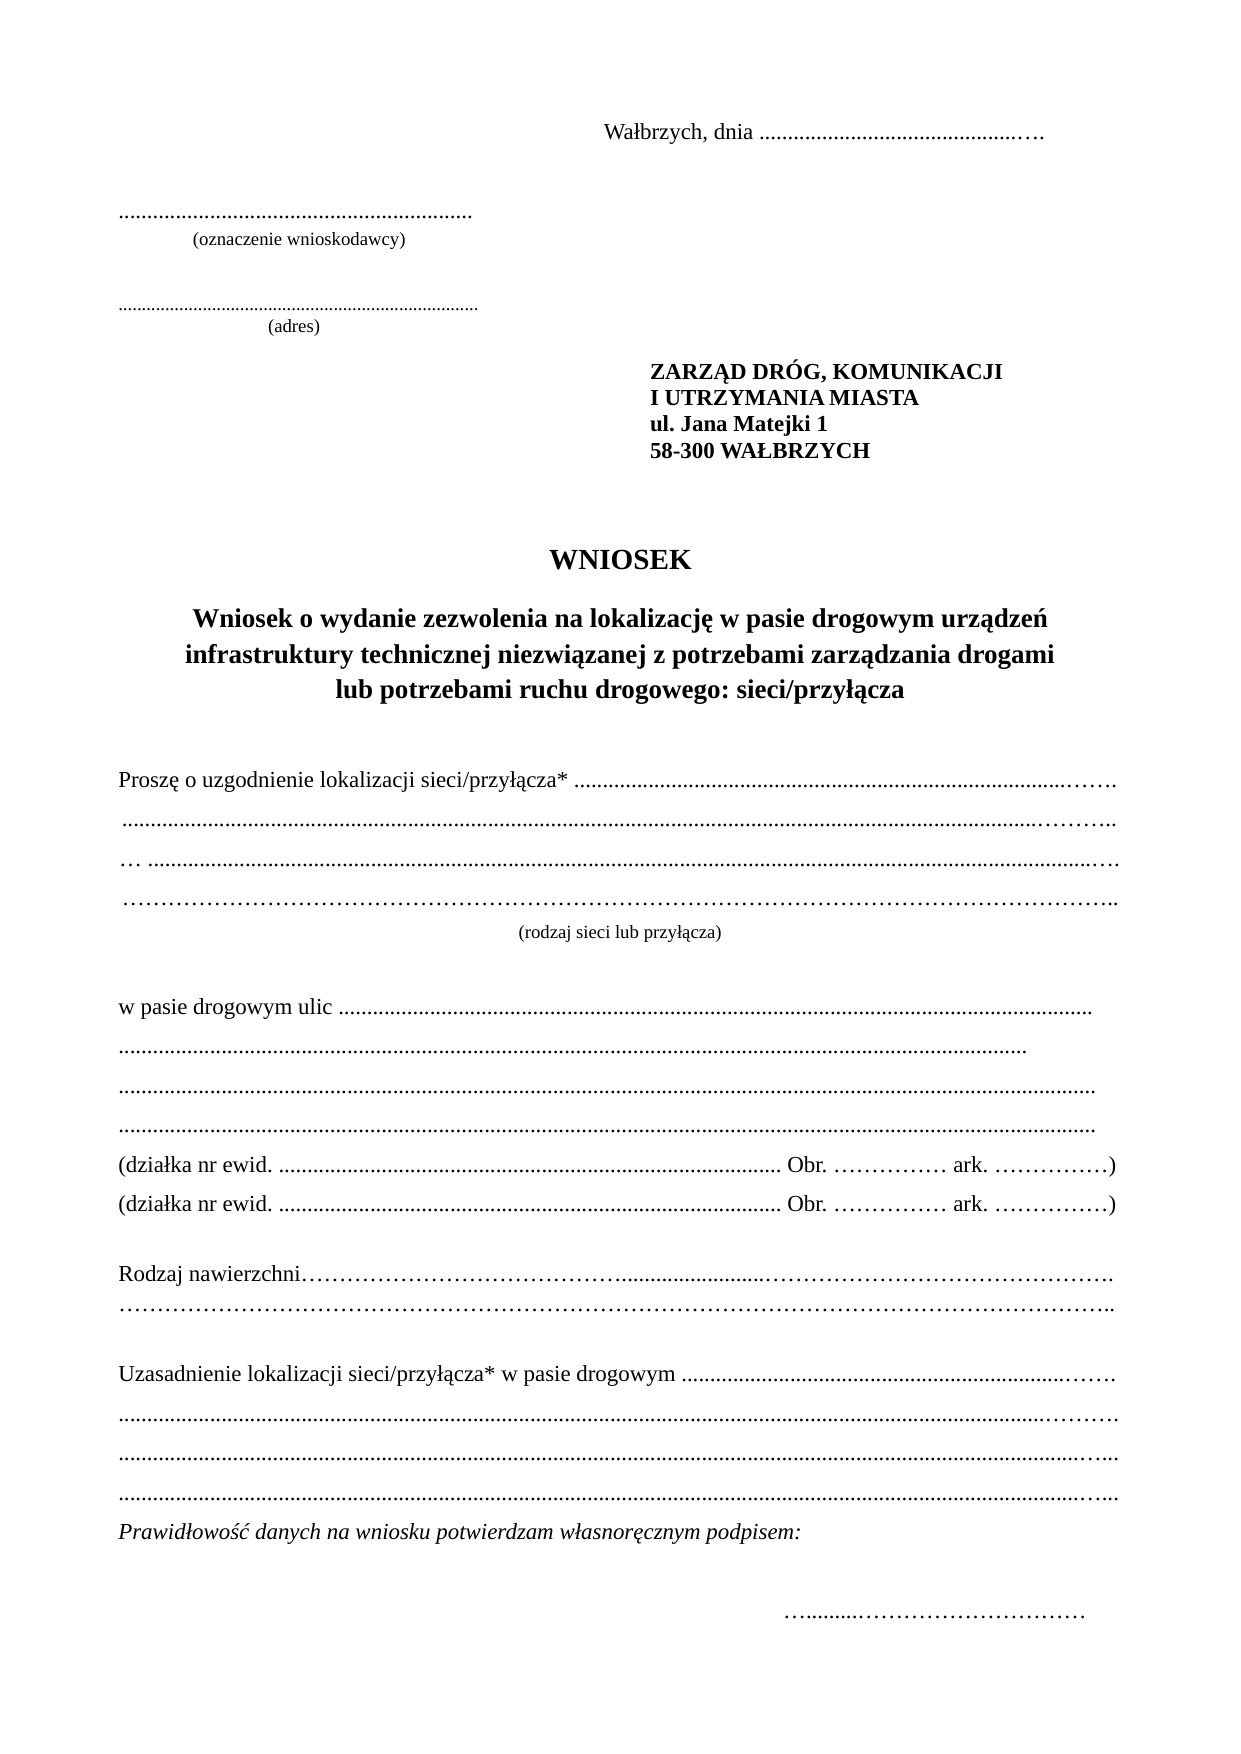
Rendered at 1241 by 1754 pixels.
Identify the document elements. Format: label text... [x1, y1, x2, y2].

text ................................................................................................................................................................………..… .....................................................................................................................................................................….………………………………………………………………………………………………………………….. (rodzaj sieci lub przyłącza) [118, 805, 1122, 943]
text ........................................................................................................................................................................…... [118, 1478, 1122, 1505]
text ..................................................................................................................................................................………. [118, 1399, 1122, 1426]
text WNIOSEK [118, 542, 1122, 576]
text ul. Jana Matejki 1 [650, 410, 1122, 437]
text Wałbrzych, dnia .............................................…. [118, 118, 1122, 144]
text ............................................................................................................................................................... [118, 1033, 1122, 1059]
text ….........………………………… [118, 1597, 1122, 1623]
text ............................................................................. [118, 293, 1122, 314]
text (adres) [118, 314, 1122, 336]
text w pasie drogowym ulic .................................................................................................................................... [118, 993, 1122, 1019]
text Rodzaj nawierzchni…………………………………….........................……………………………………….………………………………………………………………………………………………………………….. [118, 1260, 1122, 1317]
text ........................................................................................................................................................................... [118, 1112, 1122, 1138]
text .............................................................. [118, 197, 1122, 223]
text Prawidłowość danych na wniosku potwierdzam własnoręcznym podpisem: [118, 1518, 1122, 1544]
text ........................................................................................................................................................................... [118, 1072, 1122, 1098]
text Wniosek o wydanie zezwolenia na lokalizację w pasie drogowym urządzeń infrastruktury technicznej niezwiązanej z potrzebami zarządzania drogami lub potrzebami ruchu drogowego: sieci/przyłącza [118, 602, 1122, 705]
text Uzasadnienie lokalizacji sieci/przyłącza* w pasie drogowym ...................................................................……. [118, 1360, 1122, 1386]
text Proszę o uzgodnienie lokalizacji sieci/przyłącza* ......................................................................................……. [118, 766, 1122, 792]
text 58-300 WAŁBRZYCH [650, 437, 1122, 463]
text (działka nr ewid. ........................................................................................ Obr. …………… ark. ……………) [118, 1191, 1122, 1217]
text ........................................................................................................................................................................…... [118, 1439, 1122, 1465]
text I UTRZYMANIA MIASTA [650, 384, 1122, 410]
text (działka nr ewid. ........................................................................................ Obr. …………… ark. ……………) [118, 1151, 1122, 1177]
text ZARZĄD DRÓG, KOMUNIKACJI [650, 358, 1122, 384]
text (oznaczenie wnioskodawcy) [118, 223, 1122, 250]
